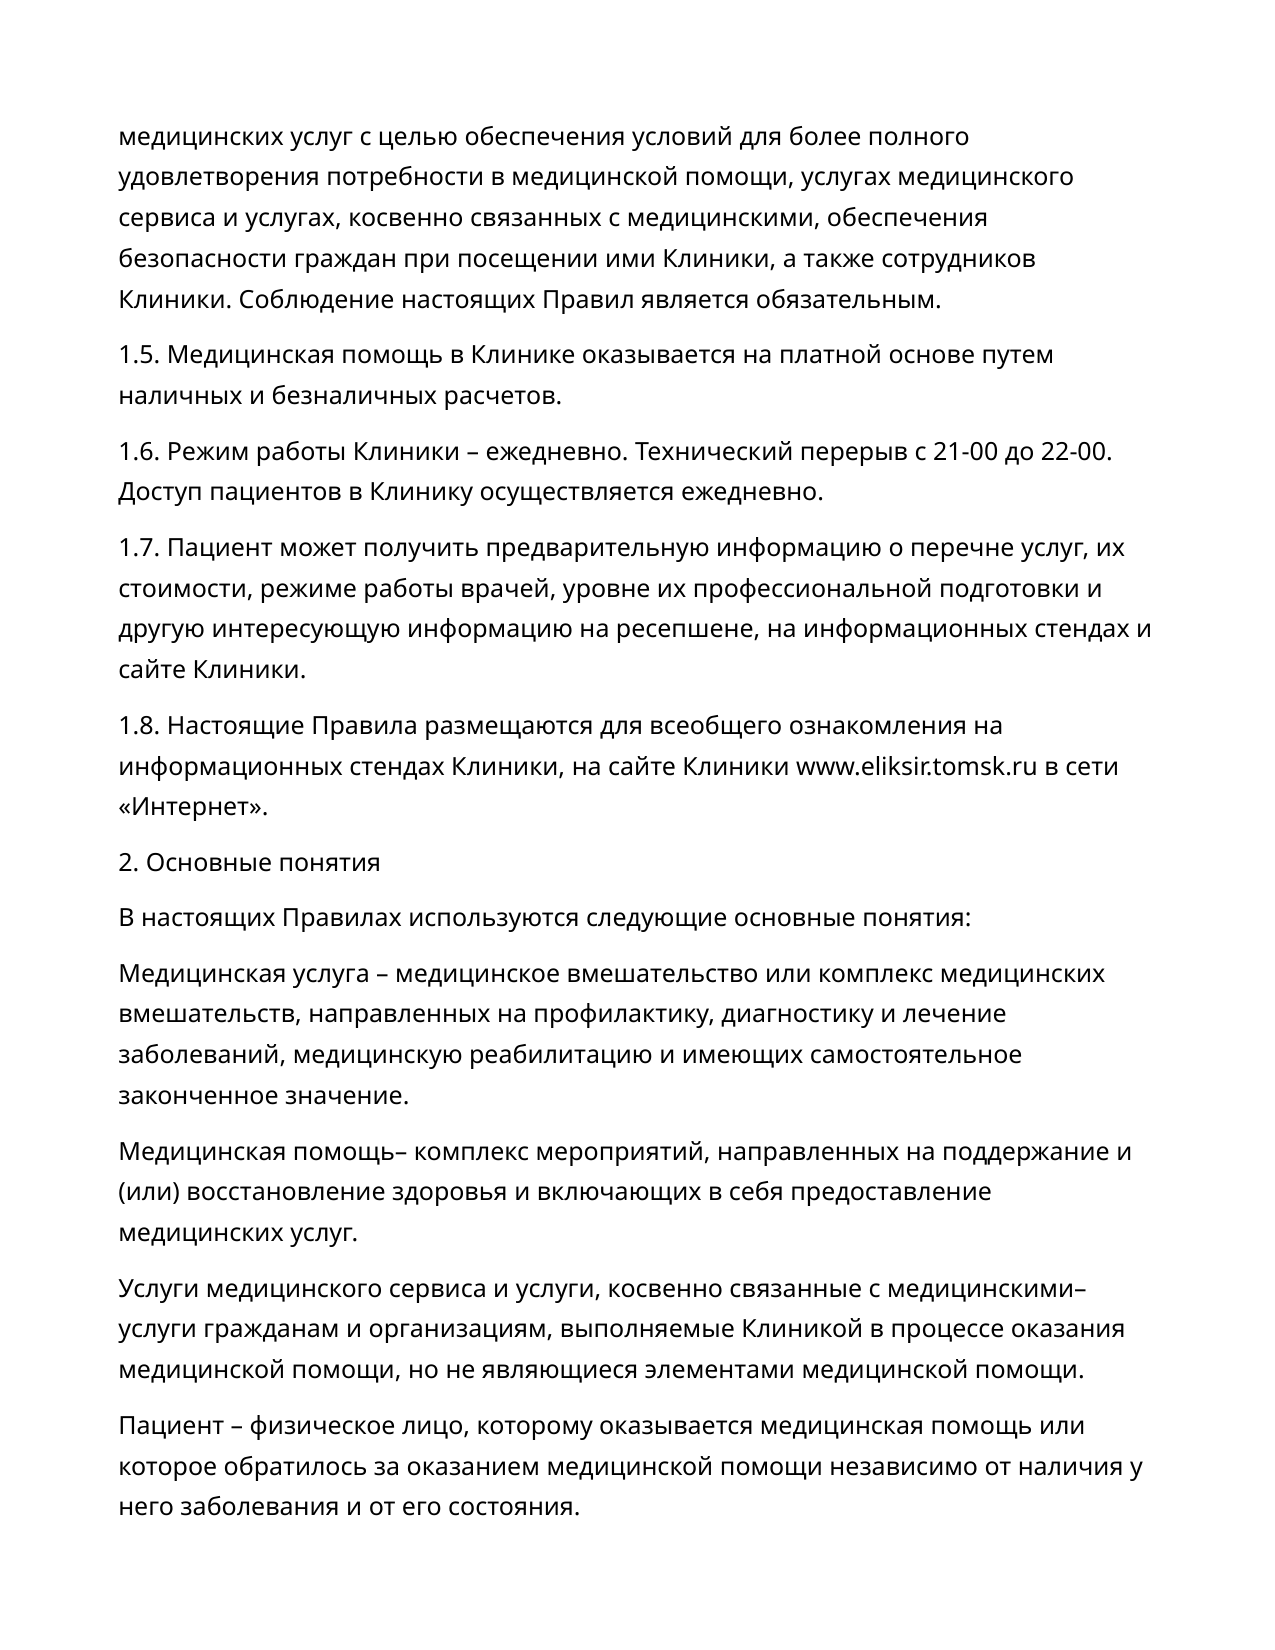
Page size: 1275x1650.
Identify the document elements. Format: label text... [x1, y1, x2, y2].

text 1.5. Медицинская помощь в Клинике оказывается на платной основе путем наличных и безналичных расчетов. [118, 337, 1157, 412]
text 1.6. Режим работы Клиники – ежедневно. Технический перерыв с 21-00 до 22-00. Доступ пациентов в Клинику осуществляется ежедневно. [118, 433, 1157, 508]
text Пациент – физическое лицо, которому оказывается медицинская помощь или которое обратилось за оказанием медицинской помощи независимо от наличия у него заболевания и от его состояния. [118, 1407, 1157, 1523]
text Медицинская помощь– комплекс мероприятий, направленных на поддержание и (или) восстановление здоровья и включающих в себя предоставление медицинских услуг. [118, 1133, 1157, 1249]
text Услуги медицинского сервиса и услуги, косвенно связанные с медицинскими– услуги гражданам и организациям, выполняемые Клиникой в процессе оказания медицинской помощи, но не являющиеся элементами медицинской помощи. [118, 1270, 1157, 1386]
text 1.7. Пациент может получить предварительную информацию о перечне услуг, их стоимости, режиме работы врачей, уровне их профессиональной подготовки и другую интересующую информацию на ресепшене, на информационных стендах и сайте Клиники. [118, 529, 1157, 686]
text медицинских услуг с целью обеспечения условий для более полного удовлетворения потребности в медицинской помощи, услугах медицинского сервиса и услугах, косвенно связанных с медицинскими, обеспечения безопасности граждан при посещении ими Клиники, а также сотрудников Клиники. Соблюдение настоящих Правил является обязательным. [118, 118, 1157, 316]
text Медицинская услуга – медицинское вмешательство или комплекс медицинских вмешательств, направленных на профилактику, диагностику и лечение заболеваний, медицинскую реабилитацию и имеющих самостоятельное законченное значение. [118, 955, 1157, 1112]
text В настоящих Правилах используются следующие основные понятия: [118, 900, 1157, 934]
text 1.8. Настоящие Правила размещаются для всеобщего ознакомления на информационных стендах Клиники, на сайте Клиники www.eliksir.tomsk.ru в сети «Интернет». [118, 707, 1157, 823]
text 2. Основные понятия [118, 844, 1157, 878]
